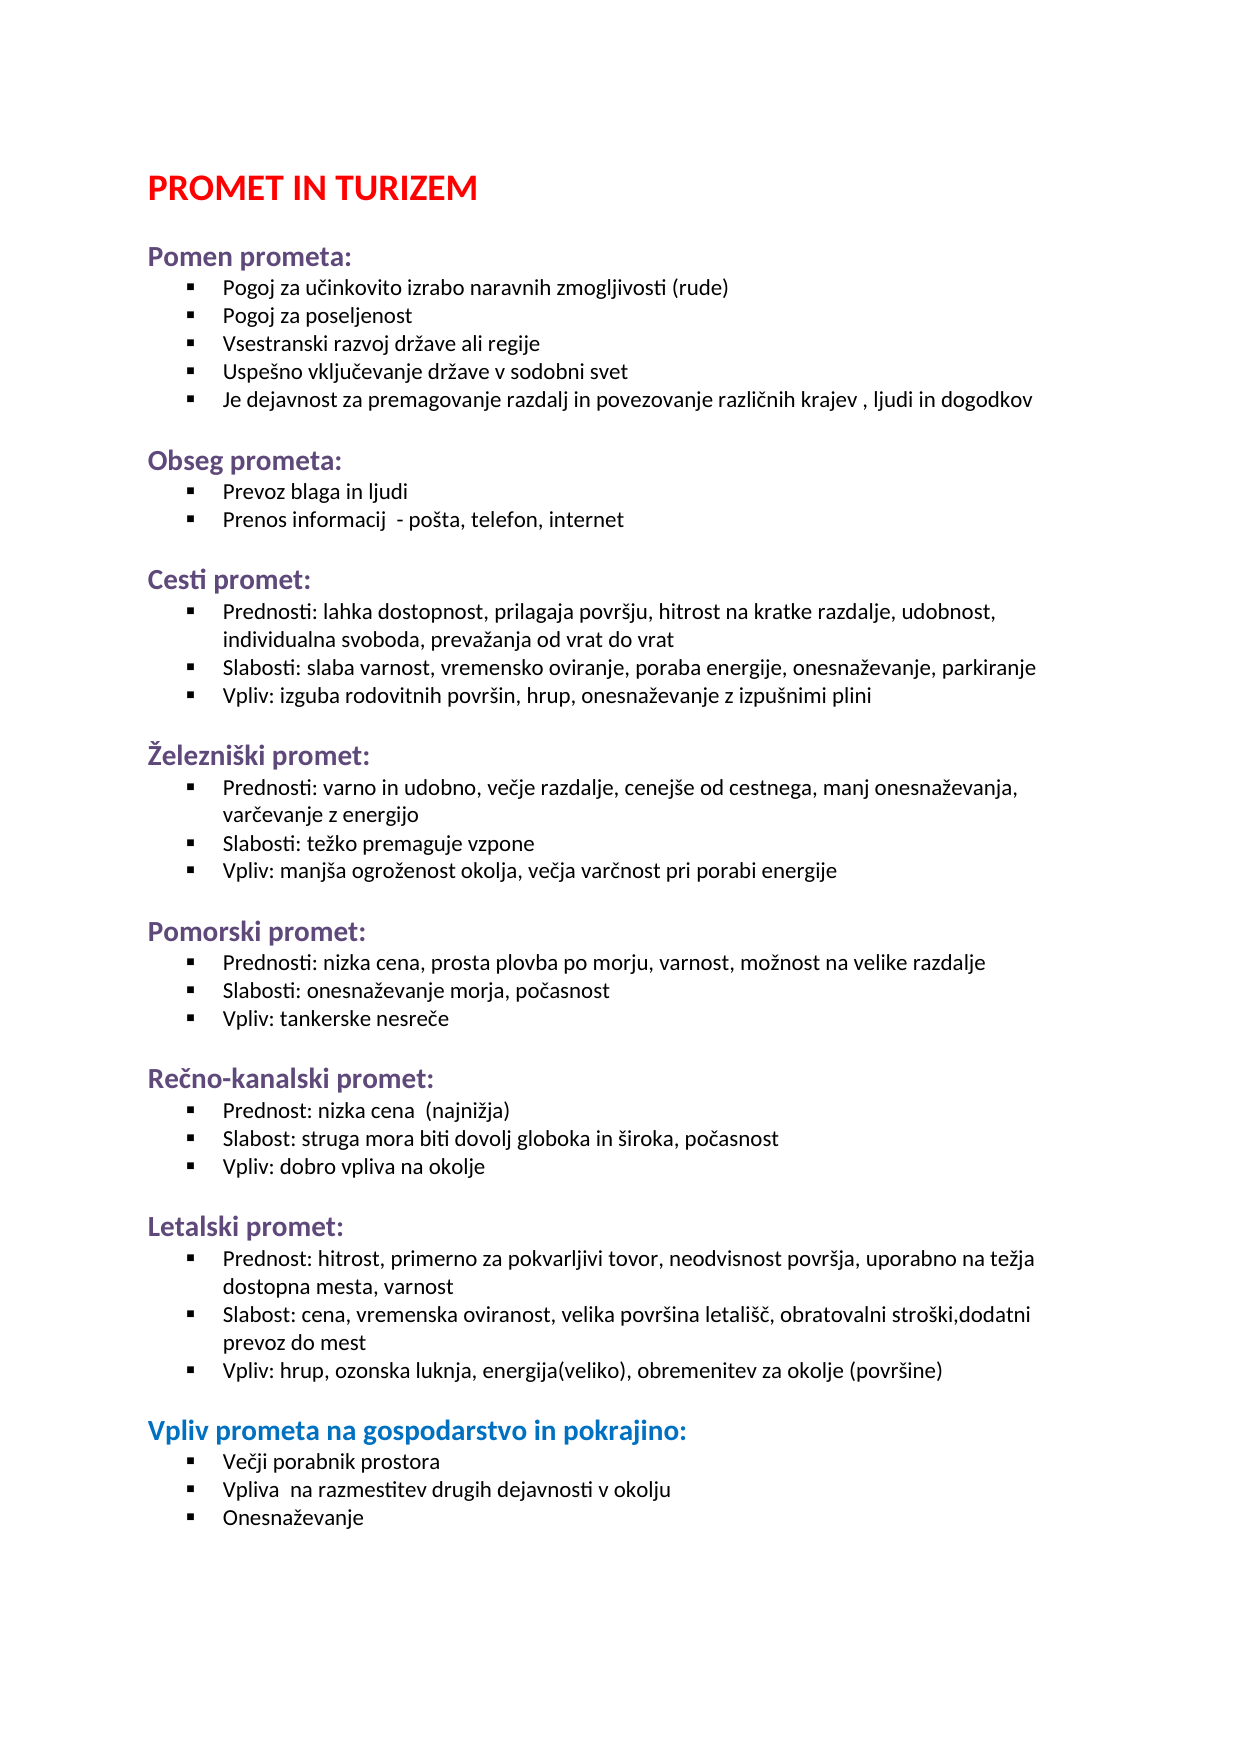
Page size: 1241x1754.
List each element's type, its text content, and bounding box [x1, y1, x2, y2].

list Prednosti: lahka dostopnost, prilagaja površju, hitrost na kratke razdalje, udobnost, individualna svoboda, prevažanja od vrat do vrat [185, 597, 1092, 653]
list Slabost: struga mora biti dovolj globoka in široka, počasnost [185, 1124, 1092, 1152]
list Onesnaževanje [185, 1503, 1092, 1532]
list Slabosti: težko premaguje vzpone [185, 829, 1092, 857]
list Pogoj za učinkovito izrabo naravnih zmogljivosti (rude) [185, 273, 1092, 301]
list Uspešno vključevanje države v sodobni svet [185, 357, 1092, 386]
list Slabosti: slaba varnost, vremensko oviranje, poraba energije, onesnaževanje, parkiranje [185, 653, 1092, 681]
text PROMET IN TURIZEM [148, 164, 1092, 210]
list Slabosti: onesnaževanje morja, počasnost [185, 976, 1092, 1004]
text Rečno-kanalski promet: [148, 1060, 1092, 1096]
list Vpliv: tankerske nesreče [185, 1004, 1092, 1032]
list Vpliva na razmestitev drugih dejavnosti v okolju [185, 1476, 1092, 1503]
list Večji porabnik prostora [185, 1447, 1092, 1476]
list Prenos informacij - pošta, telefon, internet [185, 505, 1092, 533]
text Železniški promet: [148, 737, 1092, 773]
list Vpliv: hrup, ozonska luknja, energija(veliko), obremenitev za okolje (površine) [185, 1356, 1092, 1384]
text Pomorski promet: [148, 913, 1092, 948]
list Vpliv: manjša ogroženost okolja, večja varčnost pri porabi energije [185, 857, 1092, 885]
list Vpliv: dobro vpliva na okolje [185, 1152, 1092, 1180]
text Cesti promet: [148, 561, 1092, 597]
list Pogoj za poseljenost [185, 301, 1092, 329]
list Slabost: cena, vremenska oviranost, velika površina letališč, obratovalni stroški,dodatni prevoz do mest [185, 1300, 1092, 1356]
list Je dejavnost za premagovanje razdalj in povezovanje različnih krajev , ljudi in dogodkov [185, 386, 1092, 413]
text Pomen prometa: [148, 238, 1092, 273]
text Obseg prometa: [148, 442, 1092, 477]
list Prednost: nizka cena (najnižja) [185, 1096, 1092, 1124]
list Prednosti: nizka cena, prosta plovba po morju, varnost, možnost na velike razdalje [185, 948, 1092, 976]
text Letalski promet: [148, 1208, 1092, 1244]
list Prednosti: varno in udobno, večje razdalje, cenejše od cestnega, manj onesnaževanja, varčevanje z energijo [185, 773, 1092, 829]
list Prednost: hitrost, primerno za pokvarljivi tovor, neodvisnost površja, uporabno na težja dostopna mesta, varnost [185, 1244, 1092, 1300]
text Vpliv prometa na gospodarstvo in pokrajino: [148, 1412, 1092, 1447]
list Vsestranski razvoj države ali regije [185, 329, 1092, 357]
list Prevoz blaga in ljudi [185, 477, 1092, 505]
list Vpliv: izguba rodovitnih površin, hrup, onesnaževanje z izpušnimi plini [185, 681, 1092, 709]
